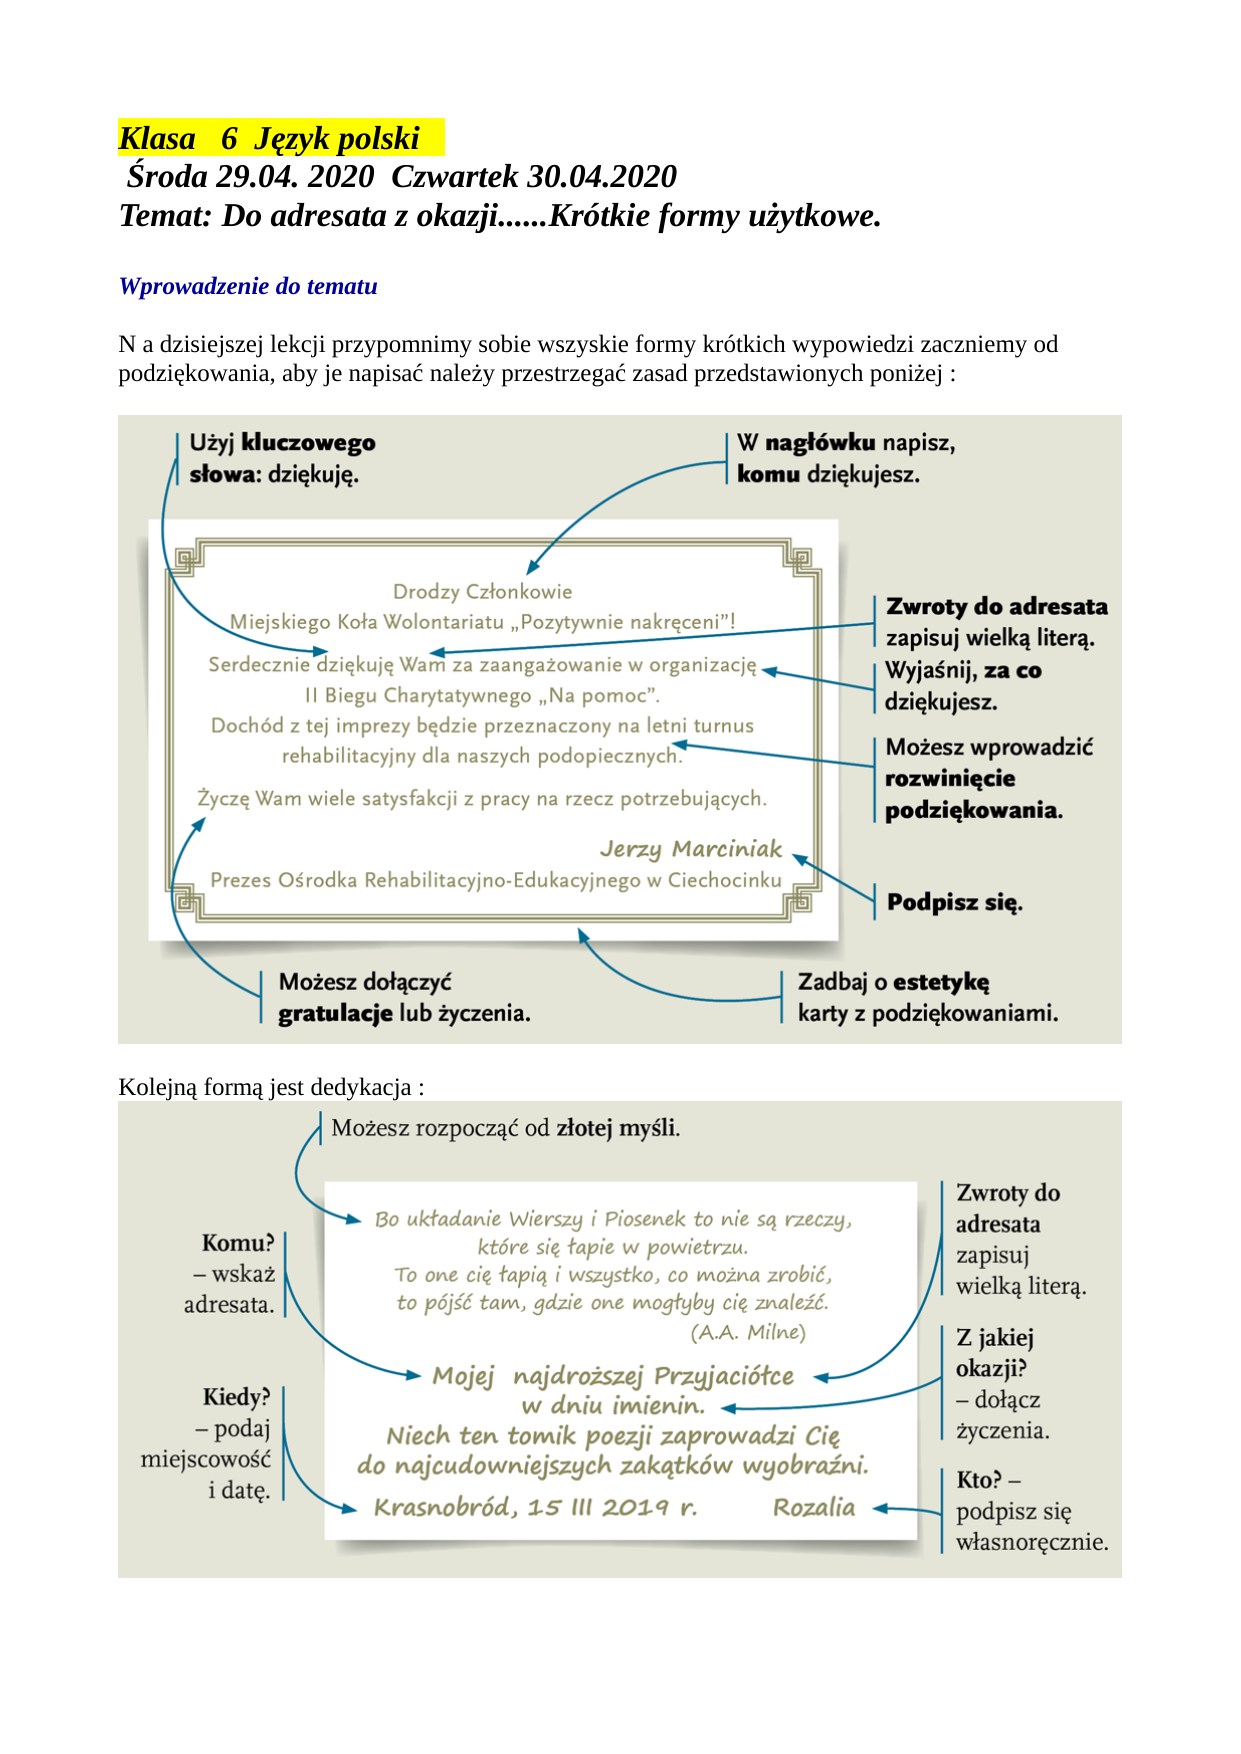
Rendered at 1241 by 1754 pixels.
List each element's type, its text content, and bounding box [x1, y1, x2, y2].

text Klasa 6 Język polski [118, 118, 1122, 156]
text Wprowadzenie do tematu [118, 271, 1122, 300]
text Temat: Do adresata z okazji......Krótkie formy użytkowe. [118, 195, 1122, 233]
text Środa 29.04. 2020 Czwartek 30.04.2020 [118, 156, 1122, 195]
text N a dzisiejszej lekcji przypomnimy sobie wszyskie formy krótkich wypowiedzi zaczniemy od podziękowania, aby je napisać należy przestrzegać zasad przedstawionych poniżej : [118, 329, 1122, 386]
picture [118, 1101, 1123, 1578]
text Kolejną formą jest dedykacja : [118, 1072, 1122, 1101]
picture [118, 415, 1123, 1044]
